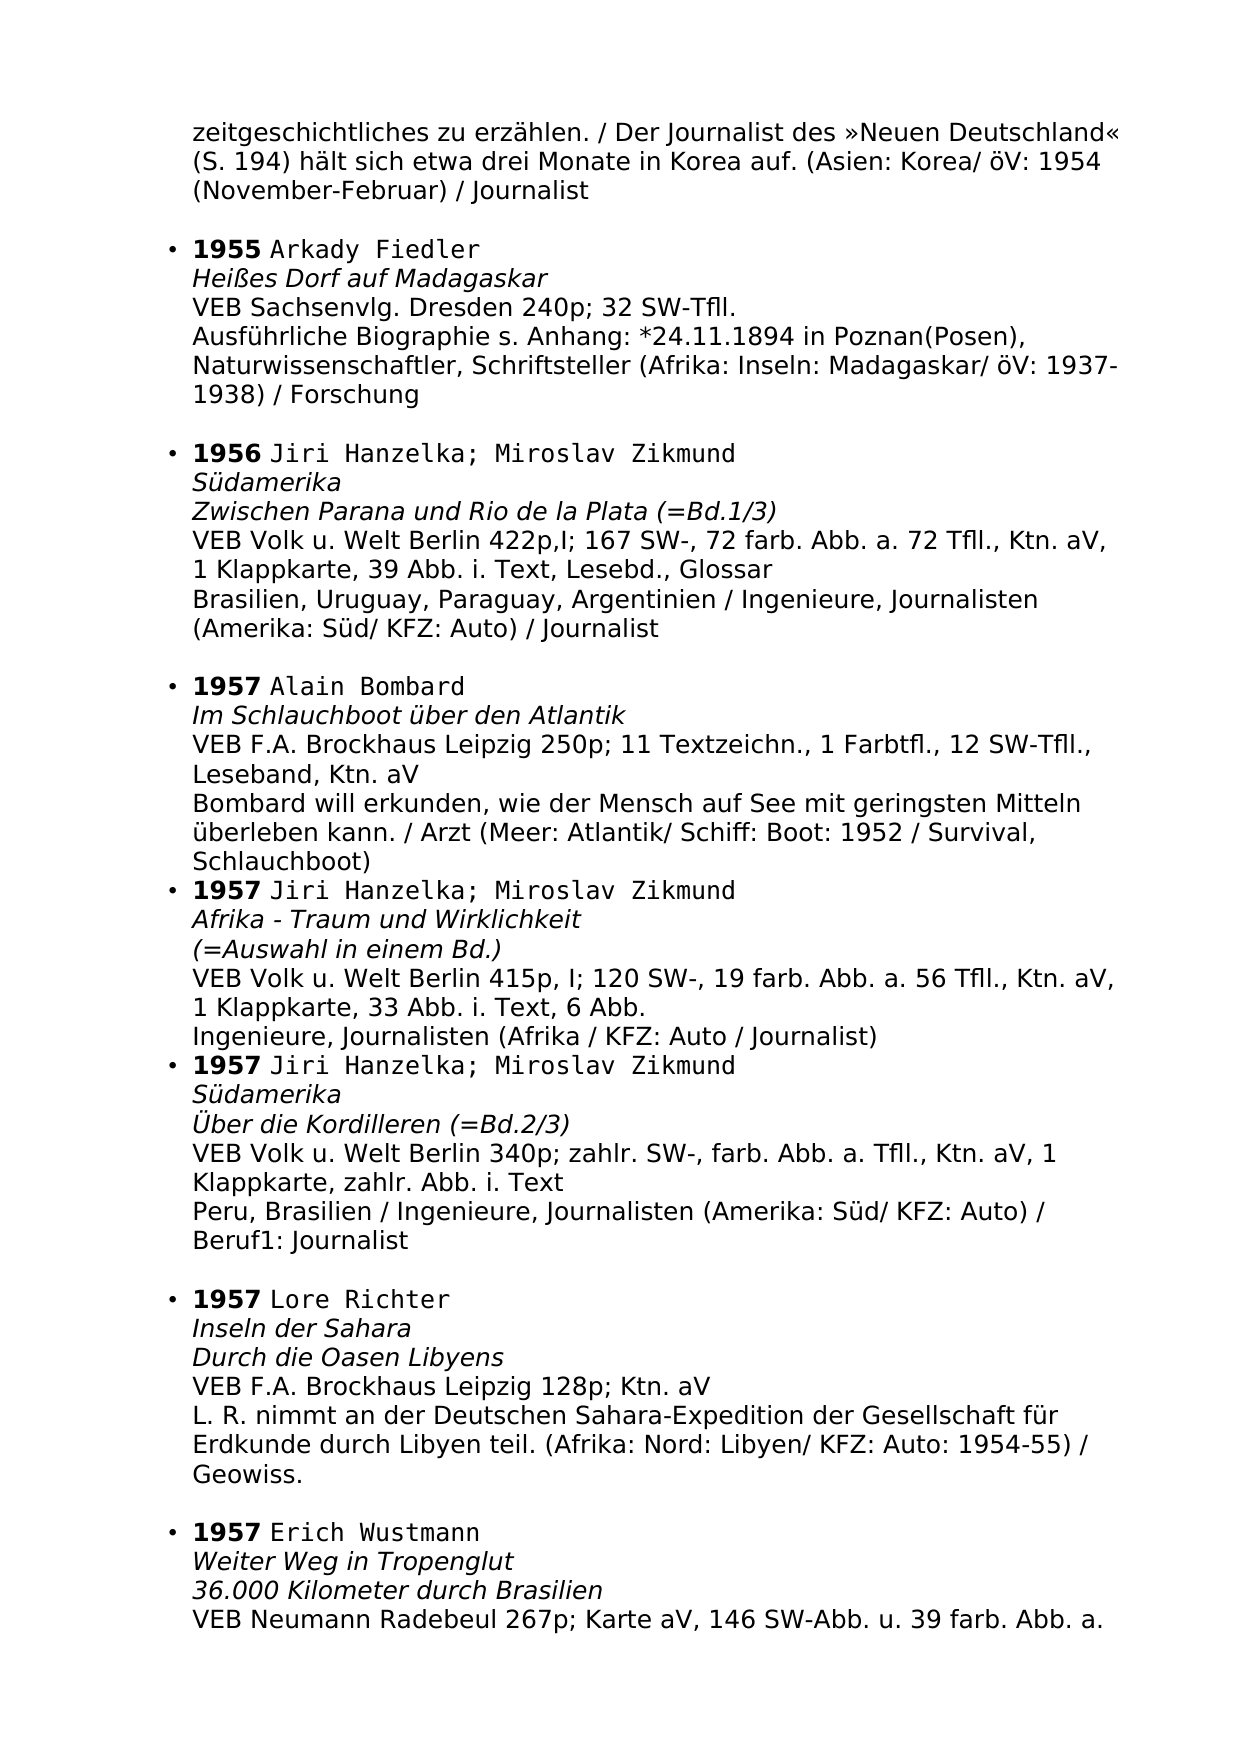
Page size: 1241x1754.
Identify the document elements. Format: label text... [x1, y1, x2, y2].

list 1957 Alain Bombard Im Schlauchboot über den Atlantik VEB F.A. Brockhaus Leipzig 250p; 11 Textzeichn., 1 Farbtfl., 12 SW-Tfll., Leseband, Ktn. aV Bombard will erkunden, wie der Mensch auf See mit geringsten Mitteln überleben kann. / Arzt (Meer: Atlantik/ Schiff: Boot: 1952 / Survival, Schlauchboot) [177, 672, 1122, 876]
list 1957 Lore Richter Inseln der Sahara Durch die Oasen Libyens VEB F.A. Brockhaus Leipzig 128p; Ktn. aV L. R. nimmt an der Deutschen Sahara-Expedition der Gesellschaft für Erdkunde durch Libyen teil. (Afrika: Nord: Libyen/ KFZ: Auto: 1954-55) / Geowiss. [177, 1285, 1122, 1518]
list 1957 Jiri Hanzelka; Miroslav Zikmund Südamerika Über die Kordilleren (=Bd.2/3) VEB Volk u. Welt Berlin 340p; zahlr. SW-, farb. Abb. a. Tfll., Ktn. aV, 1 Klappkarte, zahlr. Abb. i. Text Peru, Brasilien / Ingenieure, Journalisten (Amerika: Süd/ KFZ: Auto) / Beruf1: Journalist [177, 1051, 1122, 1285]
list 1955 Arkady Fiedler Heißes Dorf auf Madagaskar VEB Sachsenvlg. Dresden 240p; 32 SW-Tfll. Ausführliche Biographie s. Anhang: *24.11.1894 in Poznan(Posen), Naturwissenschaftler, Schriftsteller (Afrika: Inseln: Madagaskar/ öV: 1937-1938) / Forschung [177, 235, 1122, 439]
list 1957 Jiri Hanzelka; Miroslav Zikmund Afrika - Traum und Wirklichkeit (=Auswahl in einem Bd.) VEB Volk u. Welt Berlin 415p, I; 120 SW-, 19 farb. Abb. a. 56 Tfll., Ktn. aV, 1 Klappkarte, 33 Abb. i. Text, 6 Abb. Ingenieure, Journalisten (Afrika / KFZ: Auto / Journalist) [177, 876, 1122, 1051]
list zeitgeschichtliches zu erzählen. / Der Journalist des »Neuen Deutschland« (S. 194) hält sich etwa drei Monate in Korea auf. (Asien: Korea/ öV: 1954 (November-Februar) / Journalist [177, 118, 1122, 235]
list 1956 Jiri Hanzelka; Miroslav Zikmund Südamerika Zwischen Parana und Rio de la Plata (=Bd.1/3) VEB Volk u. Welt Berlin 422p,I; 167 SW-, 72 farb. Abb. a. 72 Tfll., Ktn. aV, 1 Klappkarte, 39 Abb. i. Text, Lesebd., Glossar Brasilien, Uruguay, Paraguay, Argentinien / Ingenieure, Journalisten (Amerika: Süd/ KFZ: Auto) / Journalist [177, 439, 1122, 672]
list 1957 Erich Wustmann Weiter Weg in Tropenglut 36.000 Kilometer durch Brasilien VEB Neumann Radebeul 267p; Karte aV, 146 SW-Abb. u. 39 farb. Abb. a. [177, 1518, 1122, 1635]
